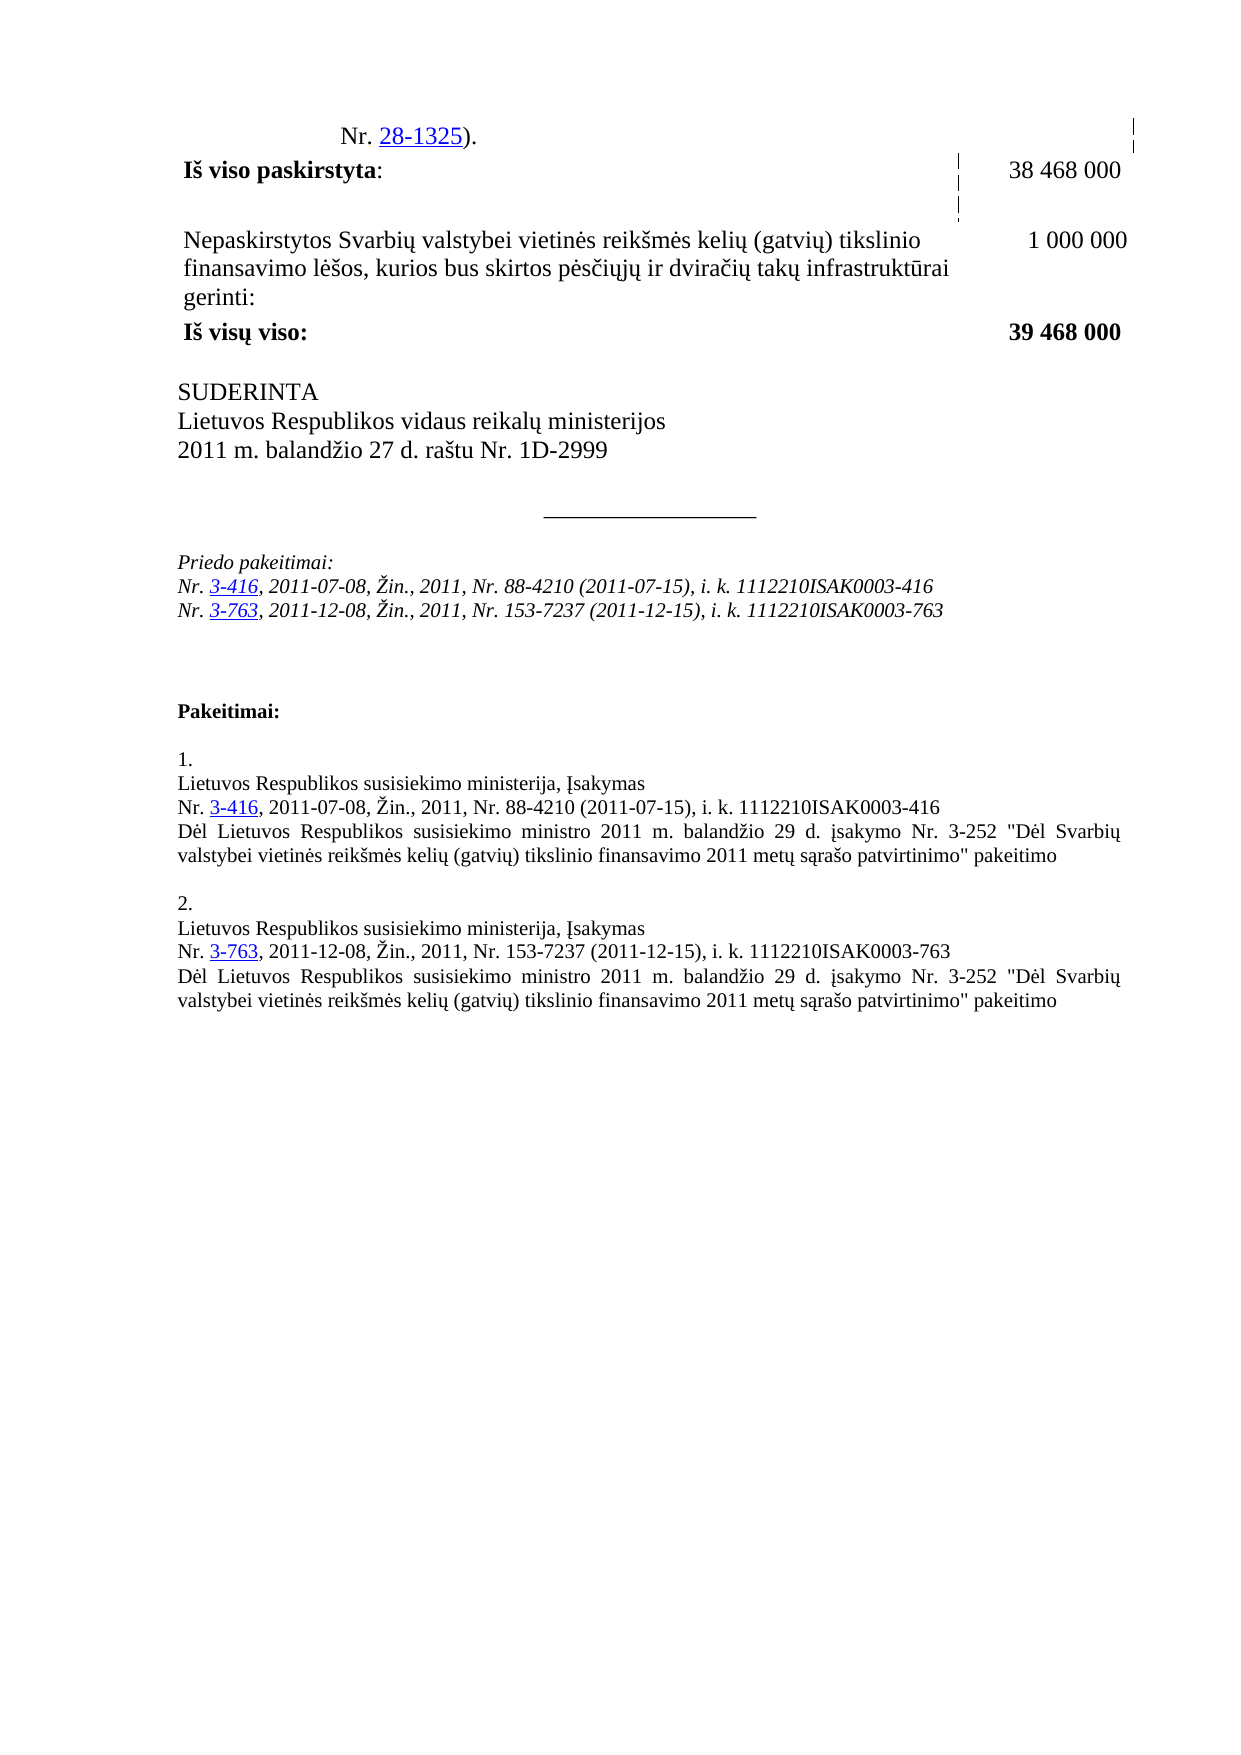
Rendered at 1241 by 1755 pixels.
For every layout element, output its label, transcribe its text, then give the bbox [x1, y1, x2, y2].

text Lietuvos Respublikos susisiekimo ministerija, Įsakymas [177, 771, 1122, 795]
text SUDERINTA [177, 377, 1122, 406]
table_cell Nr. 28-1325). [222, 118, 1133, 153]
table_cell [177, 187, 959, 222]
table_cell [959, 187, 1133, 222]
text Lietuvos Respublikos vidaus reikalų ministerijos [177, 406, 1122, 435]
table_cell Iš viso paskirstyta: [177, 153, 959, 187]
text Lietuvos Respublikos susisiekimo ministerija, Įsakymas [177, 915, 1122, 939]
text Nr. 3-416, 2011-07-08, Žin., 2011, Nr. 88-4210 (2011-07-15), i. k. 1112210ISAK0003-416 [177, 574, 1122, 598]
text Priedo pakeitimai: [177, 550, 1122, 574]
table_cell Nepaskirstytos Svarbių valstybei vietinės reikšmės kelių (gatvių) tikslinio finansavimo lėšos, kurios bus skirtos pėsčiųjų ir dviračių takų infrastruktūrai gerinti: [177, 222, 959, 314]
text Dėl Lietuvos Respublikos susisiekimo ministro 2011 m. balandžio 29 d. įsakymo Nr. 3-252 "Dėl Svarbių valstybei vietinės reikšmės kelių (gatvių) tikslinio finansavimo 2011 metų sąrašo patvirtinimo" pakeitimo [177, 963, 1122, 1012]
text 2. [177, 891, 1122, 915]
table_cell [177, 118, 222, 153]
text 1. [177, 747, 1122, 771]
text Nr. 3-763, 2011-12-08, Žin., 2011, Nr. 153-7237 (2011-12-15), i. k. 1112210ISAK0003-763 [177, 598, 1122, 622]
table_cell 38 468 000 [959, 153, 1133, 187]
text Dėl Lietuvos Respublikos susisiekimo ministro 2011 m. balandžio 29 d. įsakymo Nr. 3-252 "Dėl Svarbių valstybei vietinės reikšmės kelių (gatvių) tikslinio finansavimo 2011 metų sąrašo patvirtinimo" pakeitimo [177, 819, 1122, 867]
table_cell 1 000 000 [959, 222, 1133, 314]
text 2011 m. balandžio 27 d. raštu Nr. 1D-2999 [177, 435, 1122, 463]
table_cell 39 468 000 [959, 314, 1133, 348]
text Nr. 3-763, 2011-12-08, Žin., 2011, Nr. 153-7237 (2011-12-15), i. k. 1112210ISAK0003-763 [177, 939, 1122, 963]
table_cell Iš visų viso: [177, 314, 959, 348]
text _________________ [177, 492, 1122, 521]
text Pakeitimai: [177, 699, 1122, 723]
text Nr. 3-416, 2011-07-08, Žin., 2011, Nr. 88-4210 (2011-07-15), i. k. 1112210ISAK0003-416 [177, 795, 1122, 819]
